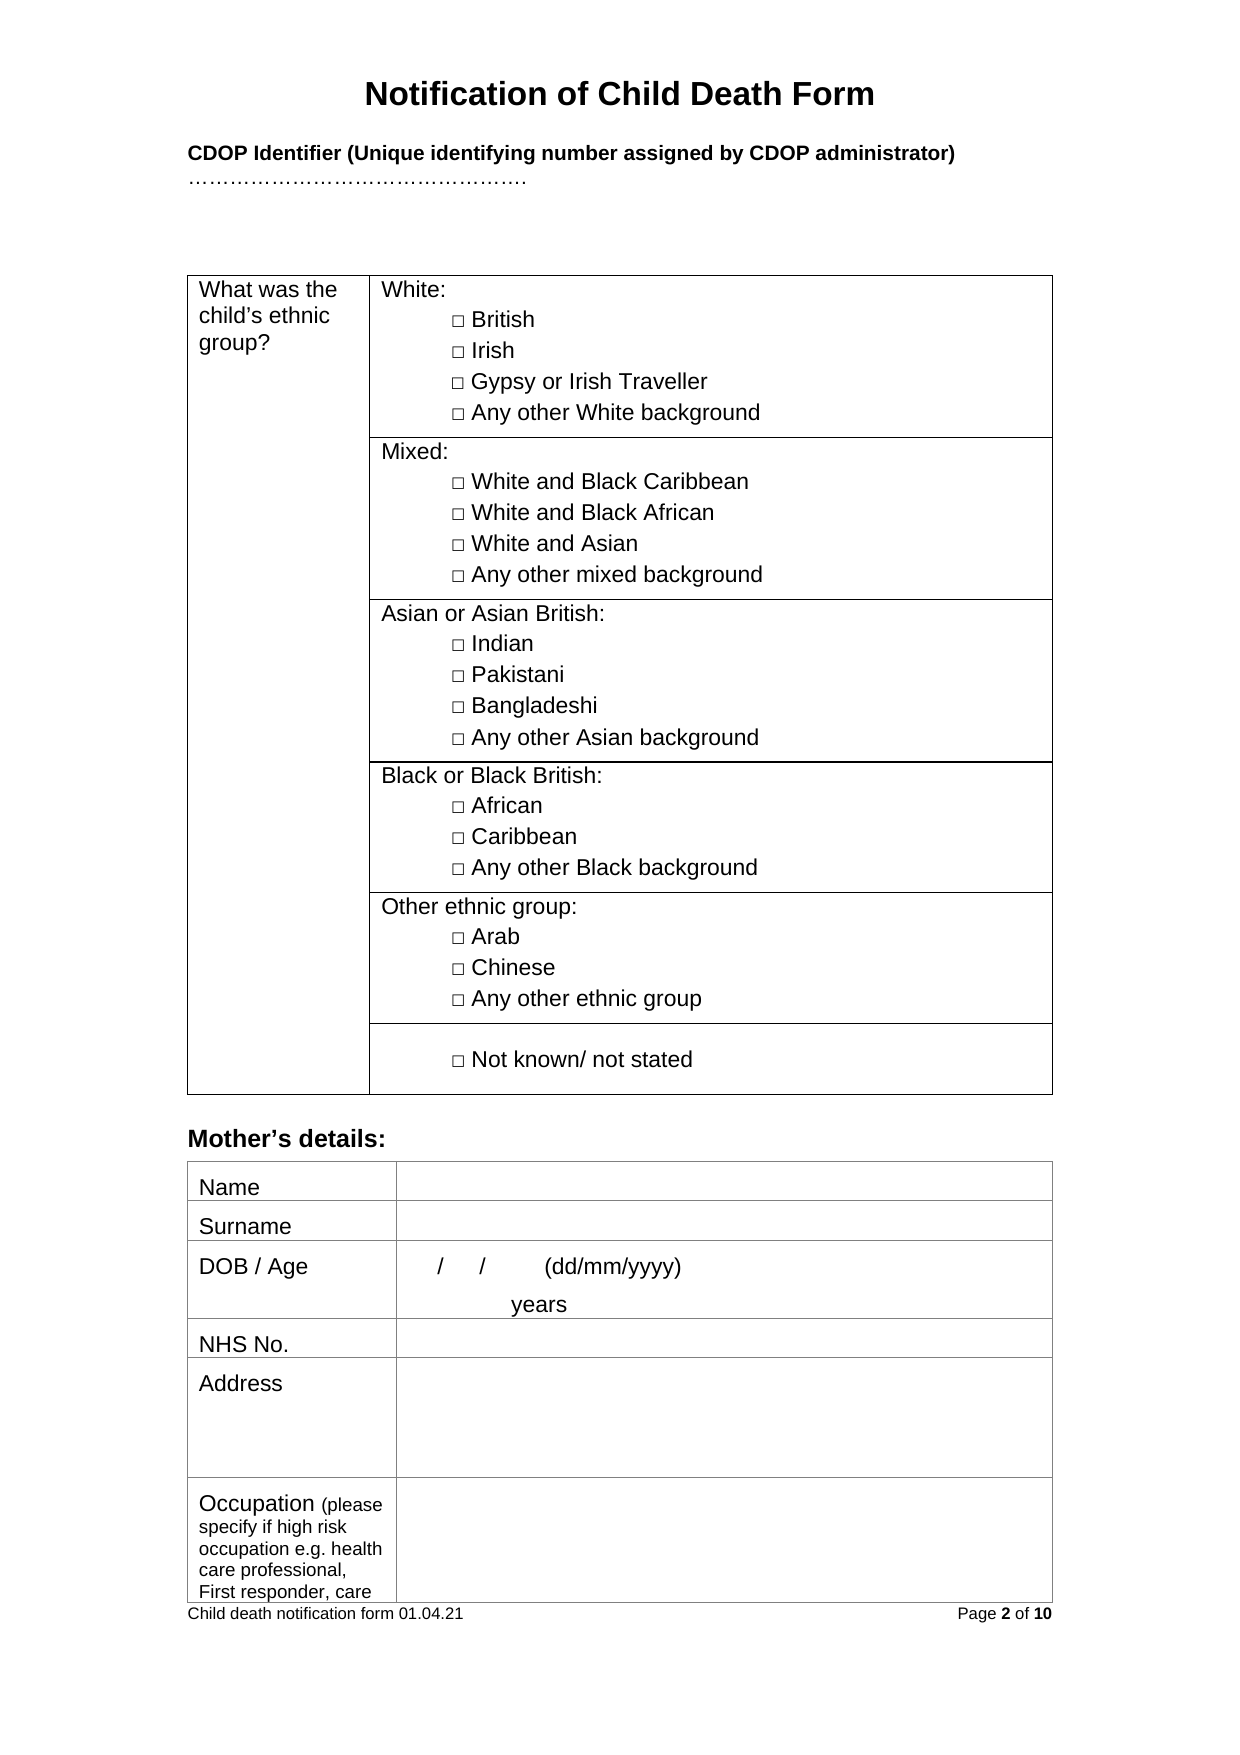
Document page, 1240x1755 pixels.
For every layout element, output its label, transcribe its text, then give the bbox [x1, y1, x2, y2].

table_cell Black or Black British: ☐ African ☐ Caribbean ☐ Any other Black background [370, 763, 1052, 892]
table_cell [397, 1478, 1052, 1602]
table_header [397, 1162, 1052, 1200]
table_cell DOB / Age [188, 1241, 396, 1318]
text Mother’s details: [187, 1124, 1052, 1152]
table_header What was the child’s ethnic group? [188, 276, 369, 1094]
table_cell Surname [188, 1201, 396, 1239]
table_cell Mixed: ☐ White and Black Caribbean ☐ White and Black African ☐ White and Asian ☐ Any other mixed background [370, 438, 1052, 599]
table_header Name [188, 1162, 396, 1200]
table_cell [397, 1201, 1052, 1239]
table_cell ☐ Not known/ not stated [370, 1024, 1052, 1094]
table_header White: ☐ British ☐ Irish ☐ Gypsy or Irish Traveller ☐ Any other White background [370, 276, 1052, 437]
table_cell / / (dd/mm/yyyy) years [397, 1241, 1052, 1318]
table_cell NHS No. [188, 1319, 396, 1357]
table_cell [397, 1358, 1052, 1477]
table_cell Address [188, 1358, 396, 1477]
table_cell Other ethnic group: ☐ Arab ☐ Chinese ☐ Any other ethnic group [370, 893, 1052, 1023]
table_cell Occupation (please specify if high risk occupation e.g. health care professional, First responder, care [188, 1478, 396, 1602]
table_cell [397, 1319, 1052, 1357]
table_cell Asian or Asian British: ☐ Indian ☐ Pakistani ☐ Bangladeshi ☐ Any other Asian background [370, 600, 1052, 761]
